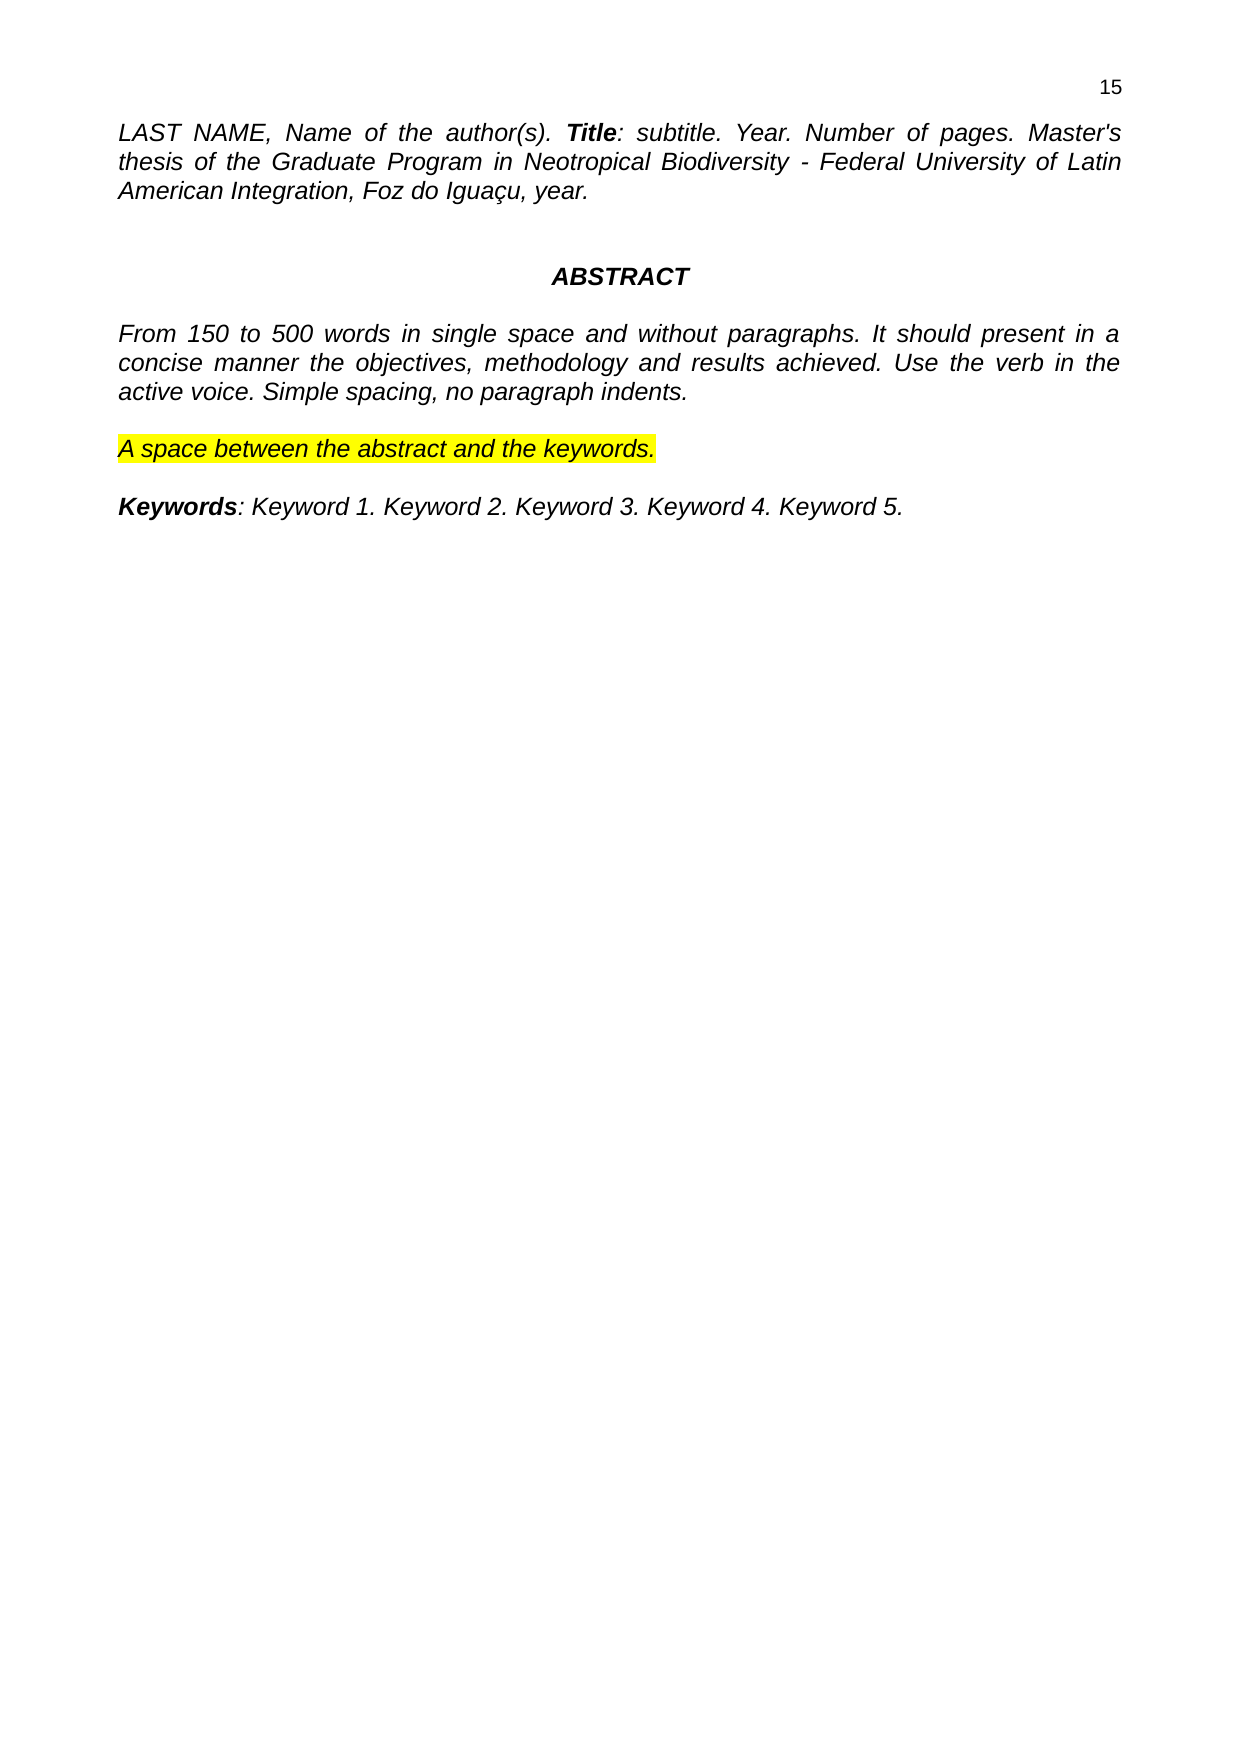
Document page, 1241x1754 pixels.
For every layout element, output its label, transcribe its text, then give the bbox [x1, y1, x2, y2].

text ABSTRACT [118, 262, 1122, 291]
text From 150 to 500 words in single space and without paragraphs. It should present in a concise manner the objectives, methodology and results achieved. Use the verb in the active voice. Simple spacing, no paragraph indents. [118, 319, 1122, 406]
text A space between the abstract and the keywords. [118, 434, 1122, 463]
text Keywords: Keyword 1. Keyword 2. Keyword 3. Keyword 4. Keyword 5. [118, 492, 1122, 521]
text LAST NAME, Name of the author(s). Title: subtitle. Year. Number of pages. Master's thesis of the Graduate Program in Neotropical Biodiversity - Federal University of Latin American Integration, Foz do Iguaçu, year. [118, 118, 1122, 204]
